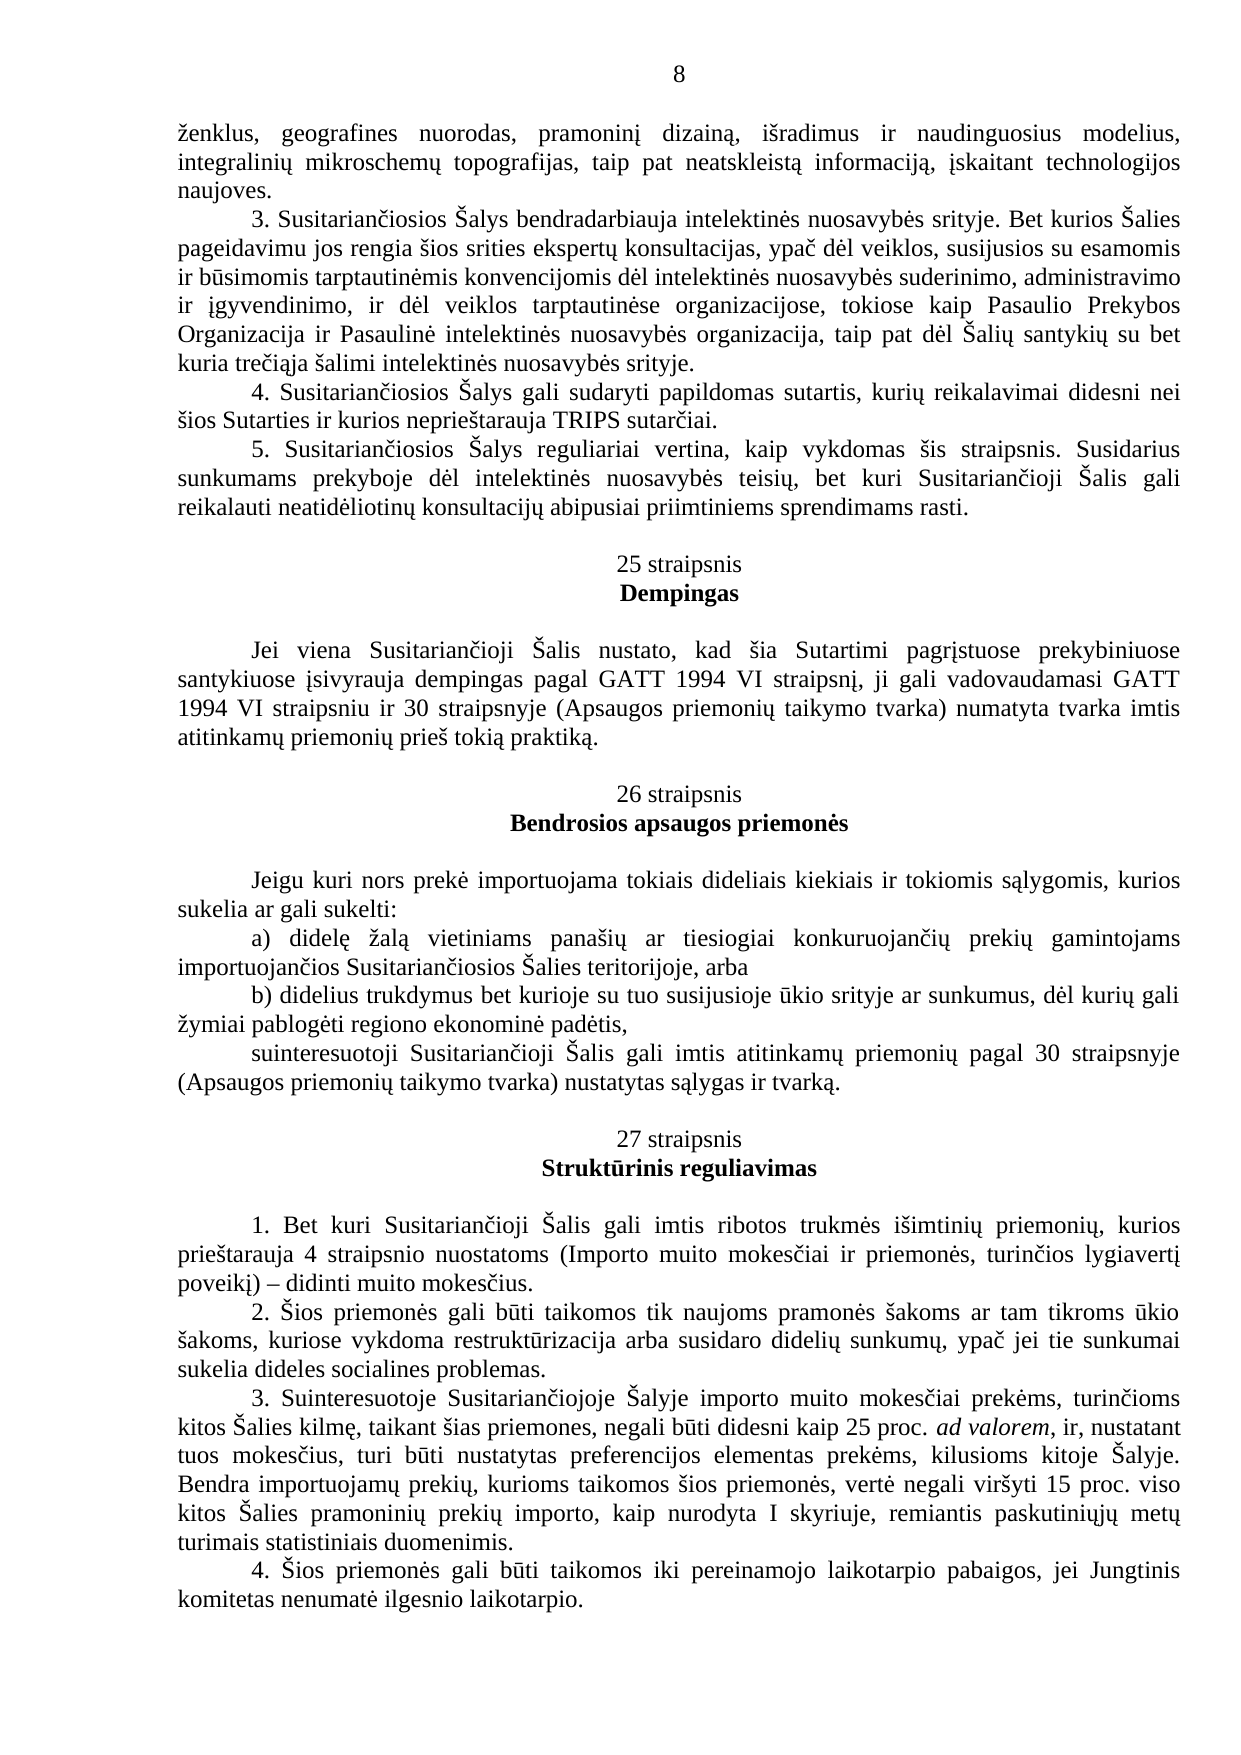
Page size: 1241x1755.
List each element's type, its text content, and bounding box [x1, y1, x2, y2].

text 2. Šios priemonės gali būti taikomos tik naujoms pramonės šakoms ar tam tikroms ūkio šakoms, kuriose vykdoma restruktūrizacija arba susidaro didelių sunkumų, ypač jei tie sunkumai sukelia dideles socialines problemas. [177, 1297, 1181, 1383]
text Jeigu kuri nors prekė importuojama tokiais dideliais kiekiais ir tokiomis sąlygomis, kurios sukelia ar gali sukelti: [177, 866, 1181, 923]
text b) didelius trukdymus bet kurioje su tuo susijusioje ūkio srityje ar sunkumus, dėl kurių gali žymiai pablogėti regiono ekonominė padėtis, [177, 981, 1181, 1038]
text ženklus, geografines nuorodas, pramoninį dizainą, išradimus ir naudinguosius modelius, integralinių mikroschemų topografijas, taip pat neatskleistą informaciją, įskaitant technologijos naujoves. [177, 118, 1181, 204]
text Bendrosios apsaugos priemonės [177, 808, 1181, 837]
text Struktūrinis reguliavimas [177, 1153, 1181, 1182]
text 1. Bet kuri Susitariančioji Šalis gali imtis ribotos trukmės išimtinių priemonių, kurios prieštarauja 4 straipsnio nuostatoms (Importo muito mokesčiai ir priemonės, turinčios lygiavertį poveikį) – didinti muito mokesčius. [177, 1211, 1181, 1297]
text a) didelę žalą vietiniams panašių ar tiesiogiai konkuruojančių prekių gamintojams importuojančios Susitariančiosios Šalies teritorijoje, arba [177, 923, 1181, 981]
text 26 straipsnis [177, 779, 1181, 808]
text 5. Susitariančiosios Šalys reguliariai vertina, kaip vykdomas šis straipsnis. Susidarius sunkumams prekyboje dėl intelektinės nuosavybės teisių, bet kuri Susitariančioji Šalis gali reikalauti neatidėliotinų konsultacijų abipusiai priimtiniems sprendimams rasti. [177, 434, 1181, 521]
text 3. Suinteresuotoje Susitariančiojoje Šalyje importo muito mokesčiai prekėms, turinčioms kitos Šalies kilmę, taikant šias priemones, negali būti didesni kaip 25 proc. ad valorem, ir, nustatant tuos mokesčius, turi būti nustatytas preferencijos elementas prekėms, kilusioms kitoje Šalyje. Bendra importuojamų prekių, kurioms taikomos šios priemonės, vertė negali viršyti 15 proc. viso kitos Šalies pramoninių prekių importo, kaip nurodyta I skyriuje, remiantis paskutiniųjų metų turimais statistiniais duomenimis. [177, 1383, 1181, 1556]
text 4. Susitariančiosios Šalys gali sudaryti papildomas sutartis, kurių reikalavimai didesni nei šios Sutarties ir kurios neprieštarauja TRIPS sutarčiai. [177, 377, 1181, 434]
text 4. Šios priemonės gali būti taikomos iki pereinamojo laikotarpio pabaigos, jei Jungtinis komitetas nenumatė ilgesnio laikotarpio. [177, 1556, 1181, 1613]
text 27 straipsnis [177, 1124, 1181, 1153]
text suinteresuotoji Susitariančioji Šalis gali imtis atitinkamų priemonių pagal 30 straipsnyje (Apsaugos priemonių taikymo tvarka) nustatytas sąlygas ir tvarką. [177, 1038, 1181, 1096]
text Dempingas [177, 578, 1181, 607]
text Jei viena Susitariančioji Šalis nustato, kad šia Sutartimi pagrįstuose prekybiniuose santykiuose įsivyrauja dempingas pagal GATT 1994 VI straipsnį, ji gali vadovaudamasi GATT 1994 VI straipsniu ir 30 straipsnyje (Apsaugos priemonių taikymo tvarka) numatyta tvarka imtis atitinkamų priemonių prieš tokią praktiką. [177, 636, 1181, 751]
text 3. Susitariančiosios Šalys bendradarbiauja intelektinės nuosavybės srityje. Bet kurios Šalies pageidavimu jos rengia šios srities ekspertų konsultacijas, ypač dėl veiklos, susijusios su esamomis ir būsimomis tarptautinėmis konvencijomis dėl intelektinės nuosavybės suderinimo, administravimo ir įgyvendinimo, ir dėl veiklos tarptautinėse organizacijose, tokiose kaip Pasaulio Prekybos Organizacija ir Pasaulinė intelektinės nuosavybės organizacija, taip pat dėl Šalių santykių su bet kuria trečiąja šalimi intelektinės nuosavybės srityje. [177, 204, 1181, 377]
text 25 straipsnis [177, 549, 1181, 578]
